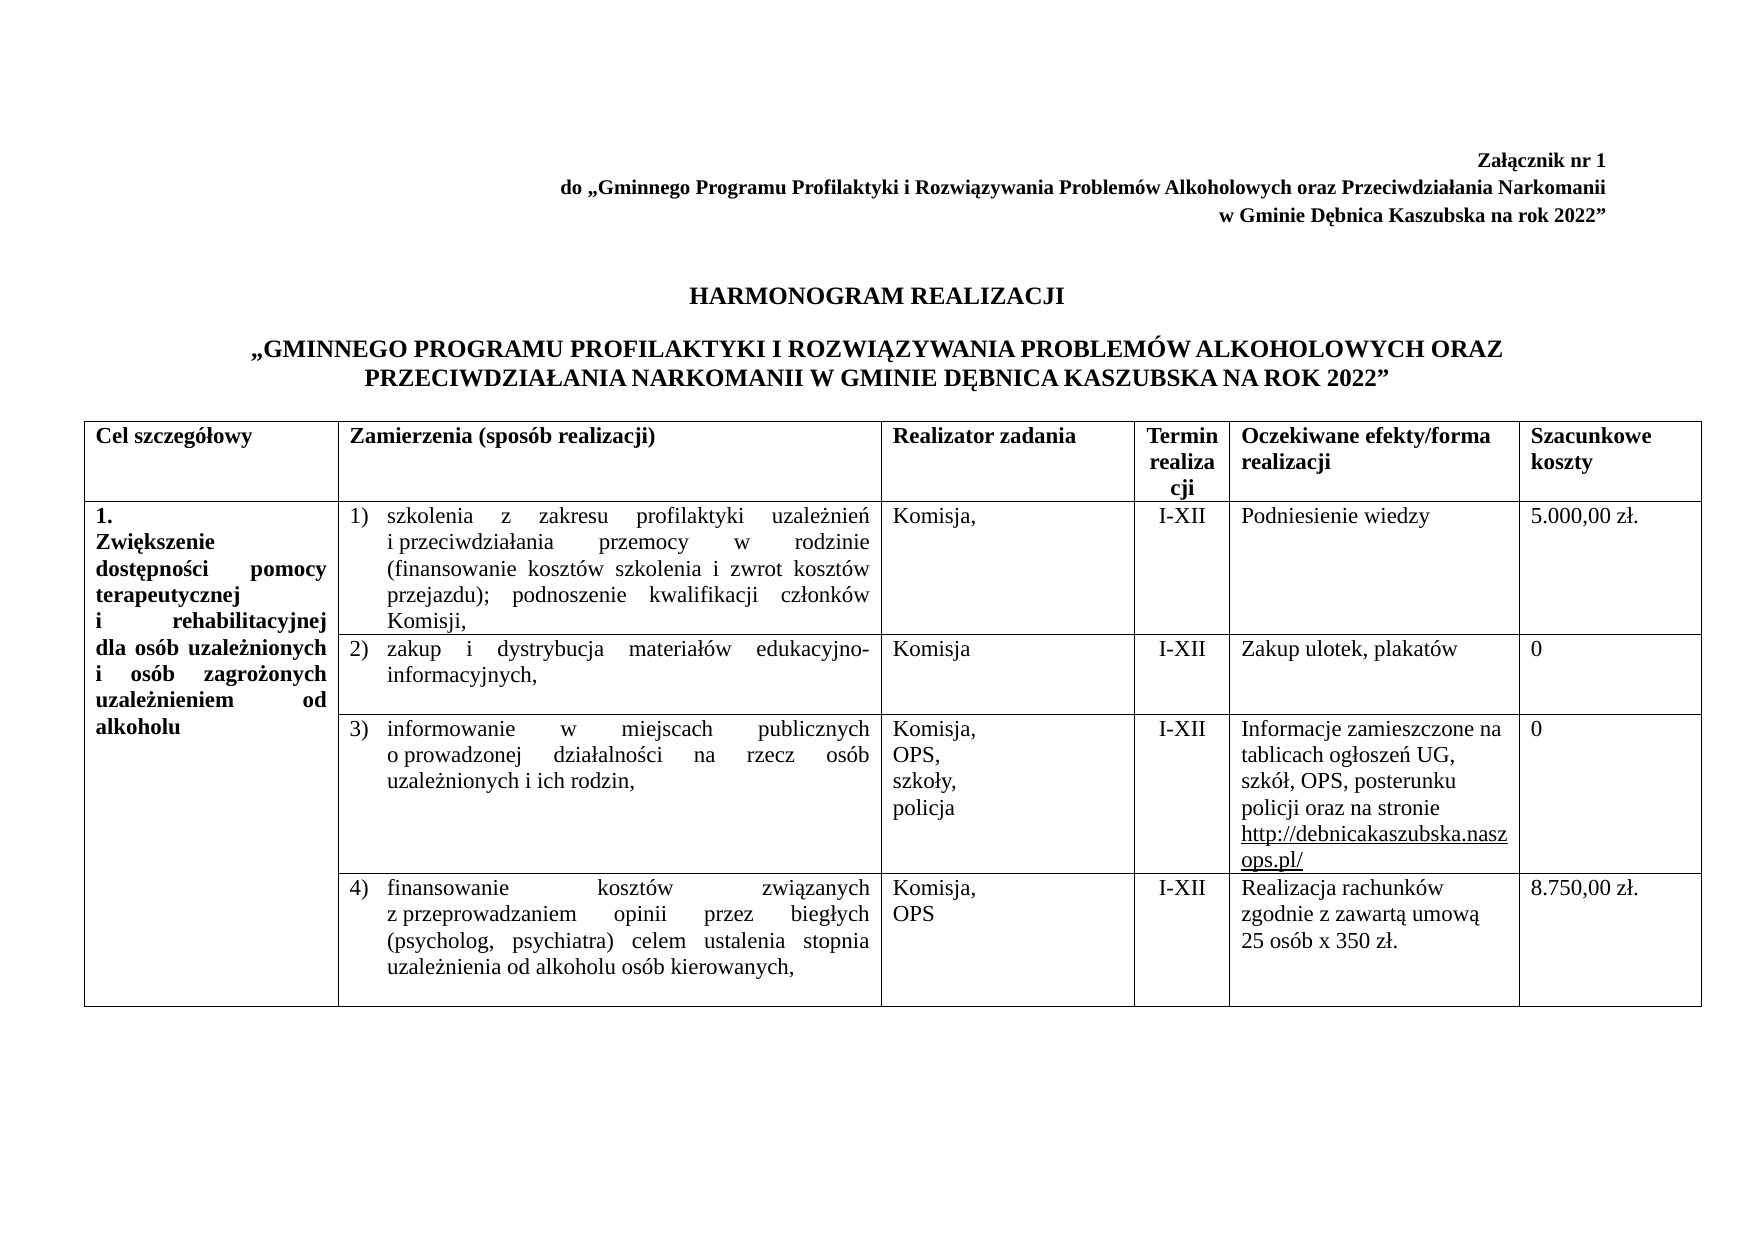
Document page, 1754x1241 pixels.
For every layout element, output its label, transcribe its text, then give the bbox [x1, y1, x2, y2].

text Załącznik nr 1 [148, 148, 1606, 172]
table_header Cel szczegółowy [85, 422, 338, 501]
table_header Szacunkowe koszty [1520, 422, 1701, 501]
table_cell I-XII [1135, 715, 1229, 873]
table_cell 4) finansowanie kosztów związanych z przeprowadzaniem opinii przez biegłych (psycholog, psychiatra) celem ustalenia stopnia uzależnienia od alkoholu osób kierowanych, [339, 874, 881, 1006]
table_cell 1) szkolenia z zakresu profilaktyki uzależnień i przeciwdziałania przemocy w rodzinie (finansowanie kosztów szkolenia i zwrot kosztów przejazdu); podnoszenie kwalifikacji członków Komisji, [339, 502, 881, 634]
table_cell Realizacja rachunków zgodnie z zawartą umową 25 osób x 350 zł. [1230, 874, 1519, 1006]
table_cell Zakup ulotek, plakatów [1230, 635, 1519, 714]
text HARMONOGRAM REALIZACJI [148, 281, 1606, 309]
text do „Gminnego Programu Profilaktyki i Rozwiązywania Problemów Alkoholowych oraz Przeciwdziałania Narkomanii [148, 175, 1606, 199]
table_cell Komisja, OPS, szkoły, policja [882, 715, 1134, 873]
table_cell I-XII [1135, 502, 1229, 634]
table_cell Informacje zamieszczone na tablicach ogłoszeń UG, szkół, OPS, posterunku policji oraz na stronie http://debnicakaszubska.naszops.pl/ [1230, 715, 1519, 873]
table_header Oczekiwane efekty/forma realizacji [1230, 422, 1519, 501]
table_cell Komisja, [882, 502, 1134, 634]
table_cell 2) zakup i dystrybucja materiałów edukacyjno-informacyjnych, [339, 635, 881, 714]
table_cell 0 [1520, 635, 1701, 714]
table_cell I-XII [1135, 874, 1229, 1006]
table_cell 3) informowanie w miejscach publicznych o prowadzonej działalności na rzecz osób uzależnionych i ich rodzin, [339, 715, 881, 873]
text „GMINNEGO PROGRAMU PROFILAKTYKI I ROZWIĄZYWANIA PROBLEMÓW ALKOHOLOWYCH ORAZ PRZECIWDZIAŁANIA NARKOMANII W GMINIE DĘBNICA KASZUBSKA NA ROK 2022” [148, 334, 1606, 392]
table_cell 1. Zwiększenie dostępności pomocy terapeutycznej i rehabilitacyjnej dla osób uzależnionych i osób zagrożonych uzależnieniem od alkoholu [85, 502, 338, 1006]
table_cell Podniesienie wiedzy [1230, 502, 1519, 634]
table_cell Komisja [882, 635, 1134, 714]
table_header Termin realizacji [1135, 422, 1229, 501]
table_cell 0 [1520, 715, 1701, 873]
table_cell I-XII [1135, 635, 1229, 714]
table_header Zamierzenia (sposób realizacji) [339, 422, 881, 501]
table_cell 8.750,00 zł. [1520, 874, 1701, 1006]
table_header Realizator zadania [882, 422, 1134, 501]
table_cell Komisja, OPS [882, 874, 1134, 1006]
text w Gminie Dębnica Kaszubska na rok 2022” [148, 203, 1606, 227]
table_cell 5.000,00 zł. [1520, 502, 1701, 634]
